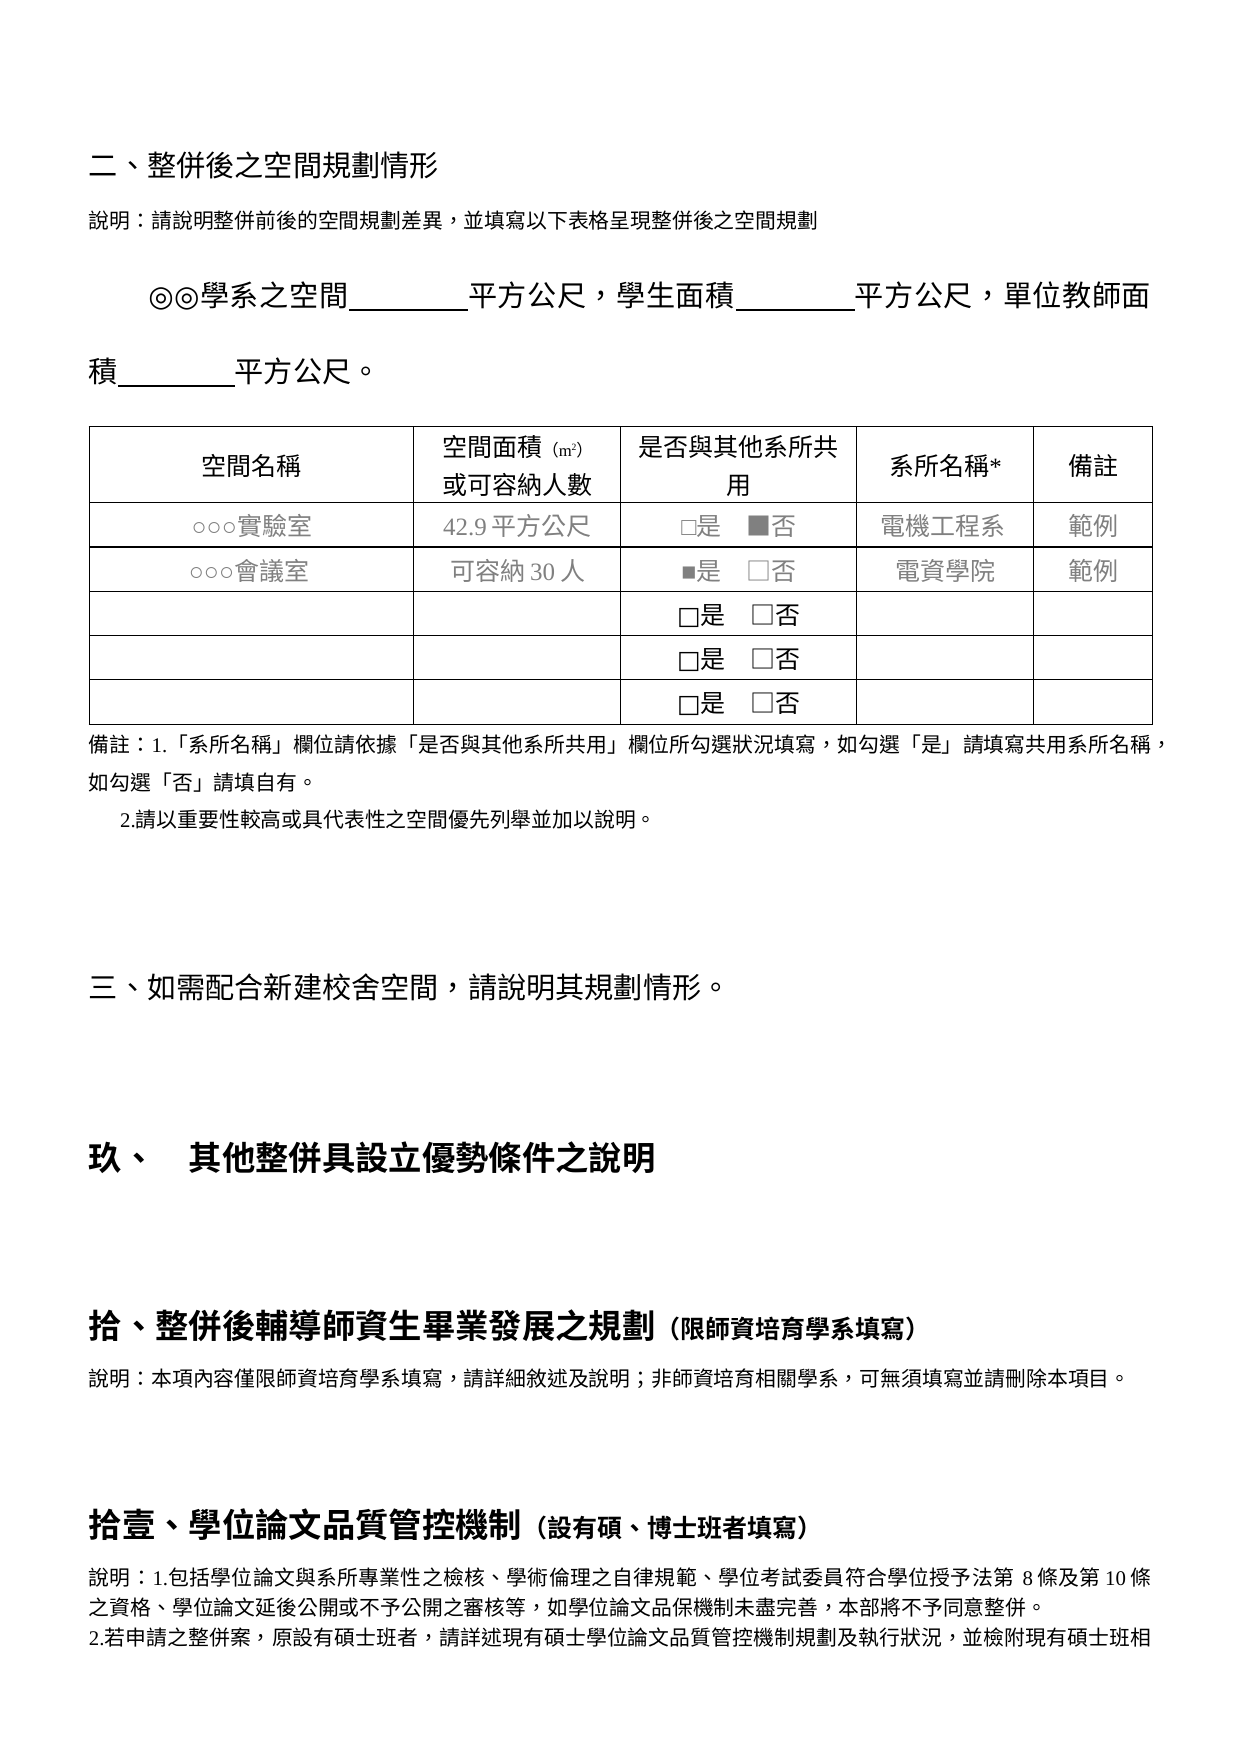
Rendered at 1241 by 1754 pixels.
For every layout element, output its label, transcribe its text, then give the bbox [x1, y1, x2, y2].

table_cell [857, 592, 1033, 635]
table_cell □是 ■否 [621, 503, 856, 546]
table_cell [90, 592, 413, 635]
table_header 空間面積（m2） 或可容納人數 [414, 427, 620, 502]
text 2.若申請之整併案，原設有碩士班者，請詳述現有碩士學位論文品質管控機制規劃及執行狀況，並檢附現有碩士班相 [89, 1621, 1152, 1652]
table_cell [414, 592, 620, 635]
table_cell 可容納30人 [414, 548, 620, 591]
table_header 是否與其他系所共用 [621, 427, 856, 502]
text 拾、整併後輔導師資生畢業發展之規劃（限師資培育學系填寫） [89, 1287, 1152, 1362]
table_cell [857, 680, 1033, 723]
table_cell □是 □否 [621, 636, 856, 679]
table_cell 電資學院 [857, 548, 1033, 591]
table_cell ○○○會議室 [90, 548, 413, 591]
text 三、如需配合新建校舍空間，請說明其規劃情形。 [89, 949, 1152, 1024]
table_cell 電機工程系 [857, 503, 1033, 546]
table_header 備註 [1034, 427, 1152, 502]
table_cell [1034, 636, 1152, 679]
table_cell □是 □否 [621, 680, 856, 723]
table_cell [1034, 680, 1152, 723]
table_cell □是 □否 [621, 592, 856, 635]
table_cell ■是 □否 [621, 548, 856, 591]
table_header 空間名稱 [90, 427, 413, 502]
text 說明：請說明整併前後的空間規劃差異，並填寫以下表格呈現整併後之空間規劃 [89, 201, 1152, 239]
table_cell [414, 680, 620, 723]
table_cell [857, 636, 1033, 679]
table_cell 範例 [1034, 503, 1152, 546]
table_cell [90, 636, 413, 679]
table_header 系所名稱* [857, 427, 1033, 502]
text 說明：1.包括學位論文與系所專業性之檢核、學術倫理之自律規範、學位考試委員符合學位授予法第8條及第10條之資格、學位論文延後公開或不予公開之審核等，如學位論文品保機制未盡完善，本部將不予同意整併。 [89, 1561, 1152, 1621]
table_cell ○○○實驗室 [90, 503, 413, 546]
list 其他整併具設立優勢條件之說明 [89, 1118, 1152, 1193]
text 2.請以重要性較高或具代表性之空間優先列舉並加以說明。 [89, 799, 1152, 837]
table_cell [414, 636, 620, 679]
text 拾壹、學位論文品質管控機制（設有碩、博士班者填寫） [89, 1486, 1152, 1561]
text 說明：本項內容僅限師資培育學系填寫，請詳細敘述及說明；非師資培育相關學系，可無須填寫並請刪除本項目。 [89, 1362, 1152, 1392]
text 備註：1.「系所名稱」欄位請依據「是否與其他系所共用」欄位所勾選狀況填寫，如勾選「是」請填寫共用系所名稱，如勾選「否」請填自有。 [89, 725, 1152, 799]
table_cell [1034, 592, 1152, 635]
table_cell 範例 [1034, 548, 1152, 591]
text ◎◎學系之空間 平方公尺，學生面積 平方公尺，單位教師面積 平方公尺。 [89, 257, 1152, 407]
text 二、整併後之空間規劃情形 [89, 126, 1152, 201]
table_cell 42.9平方公尺 [414, 503, 620, 546]
table_cell [90, 680, 413, 723]
